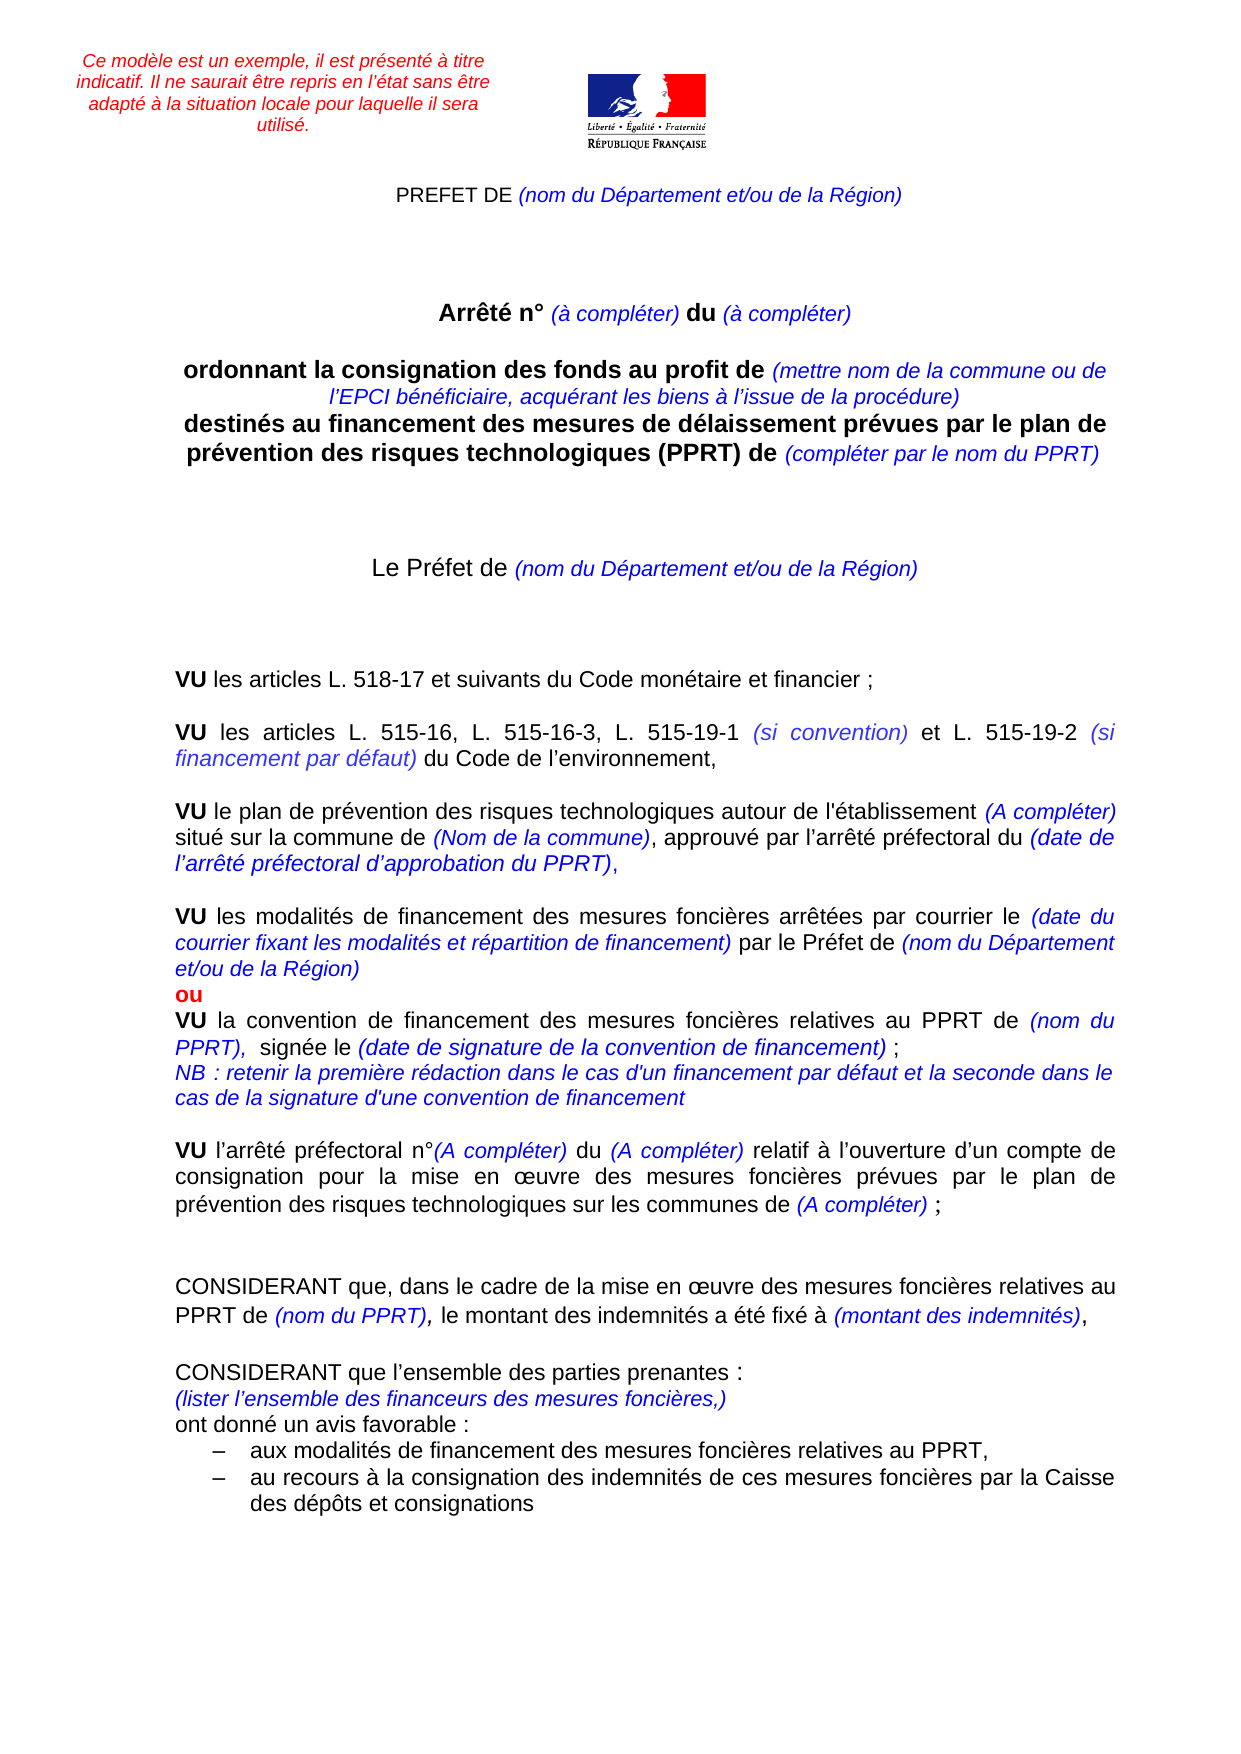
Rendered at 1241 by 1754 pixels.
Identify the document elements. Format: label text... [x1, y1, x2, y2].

list aux modalités de financement des mesures foncières relatives au PPRT, [212, 1437, 1117, 1464]
text NB : retenir la première rédaction dans le cas d'un financement par défaut et la seconde dans le cas de la signature d'une convention de financement [175, 1060, 1117, 1110]
picture [587, 74, 708, 151]
text ordonnant la consignation des fonds au profit de (mettre nom de la commune ou de l’EPCI bénéficiaire, acquérant les biens à l’issue de la procédure) [175, 356, 1117, 409]
text VU les articles L. 518-17 et suivants du Code monétaire et financier ; [175, 666, 1117, 692]
text Arrêté n° (à compléter) du (à compléter) [175, 298, 1117, 327]
text VU l’arrêté préfectoral n°(A compléter) du (A compléter) relatif à l’ouverture d’un compte de consignation pour la mise en œuvre des mesures foncières prévues par le plan de prévention des risques technologiques sur les communes de (A compléter) ; [175, 1137, 1117, 1218]
text VU les articles L. 515-16, L. 515-16-3, L. 515-19-1 (si convention) et L. 515-19-2 (si financement par défaut) du Code de l’environnement, [175, 718, 1117, 771]
text Le Préfet de (nom du Département et/ou de la Région) [175, 553, 1117, 582]
text VU la convention de financement des mesures foncières relatives au PPRT de (nom du PPRT), signée le (date de signature de la convention de financement) ; [175, 1007, 1117, 1060]
text CONSIDERANT que l’ensemble des parties prenantes : [175, 1357, 1117, 1386]
text ont donné un avis favorable : [175, 1411, 1117, 1437]
text VU les modalités de financement des mesures foncières arrêtées par courrier le (date du courrier fixant les modalités et répartition de financement) par le Préfet de (nom du Département et/ou de la Région) [175, 903, 1117, 981]
text (lister l’ensemble des financeurs des mesures foncières,) [175, 1386, 1117, 1411]
text VU le plan de prévention des risques technologiques autour de l'établissement (A compléter) situé sur la commune de (Nom de la commune), approuvé par l’arrêté préfectoral du (date de l’arrêté préfectoral d’approbation du PPRT), [175, 798, 1117, 877]
list au recours à la consignation des indemnités de ces mesures foncières par la Caisse des dépôts et consignations [212, 1464, 1117, 1517]
text ou [175, 981, 1117, 1007]
text destinés au financement des mesures de délaissement prévues par le plan de prévention des risques technologiques (PPRT) de (compléter par le nom du PPRT) [175, 409, 1117, 467]
text CONSIDERANT que, dans le cadre de la mise en œuvre des mesures foncières relatives au PPRT de (nom du PPRT), le montant des indemnités a été fixé à (montant des indemnités), [175, 1273, 1117, 1328]
